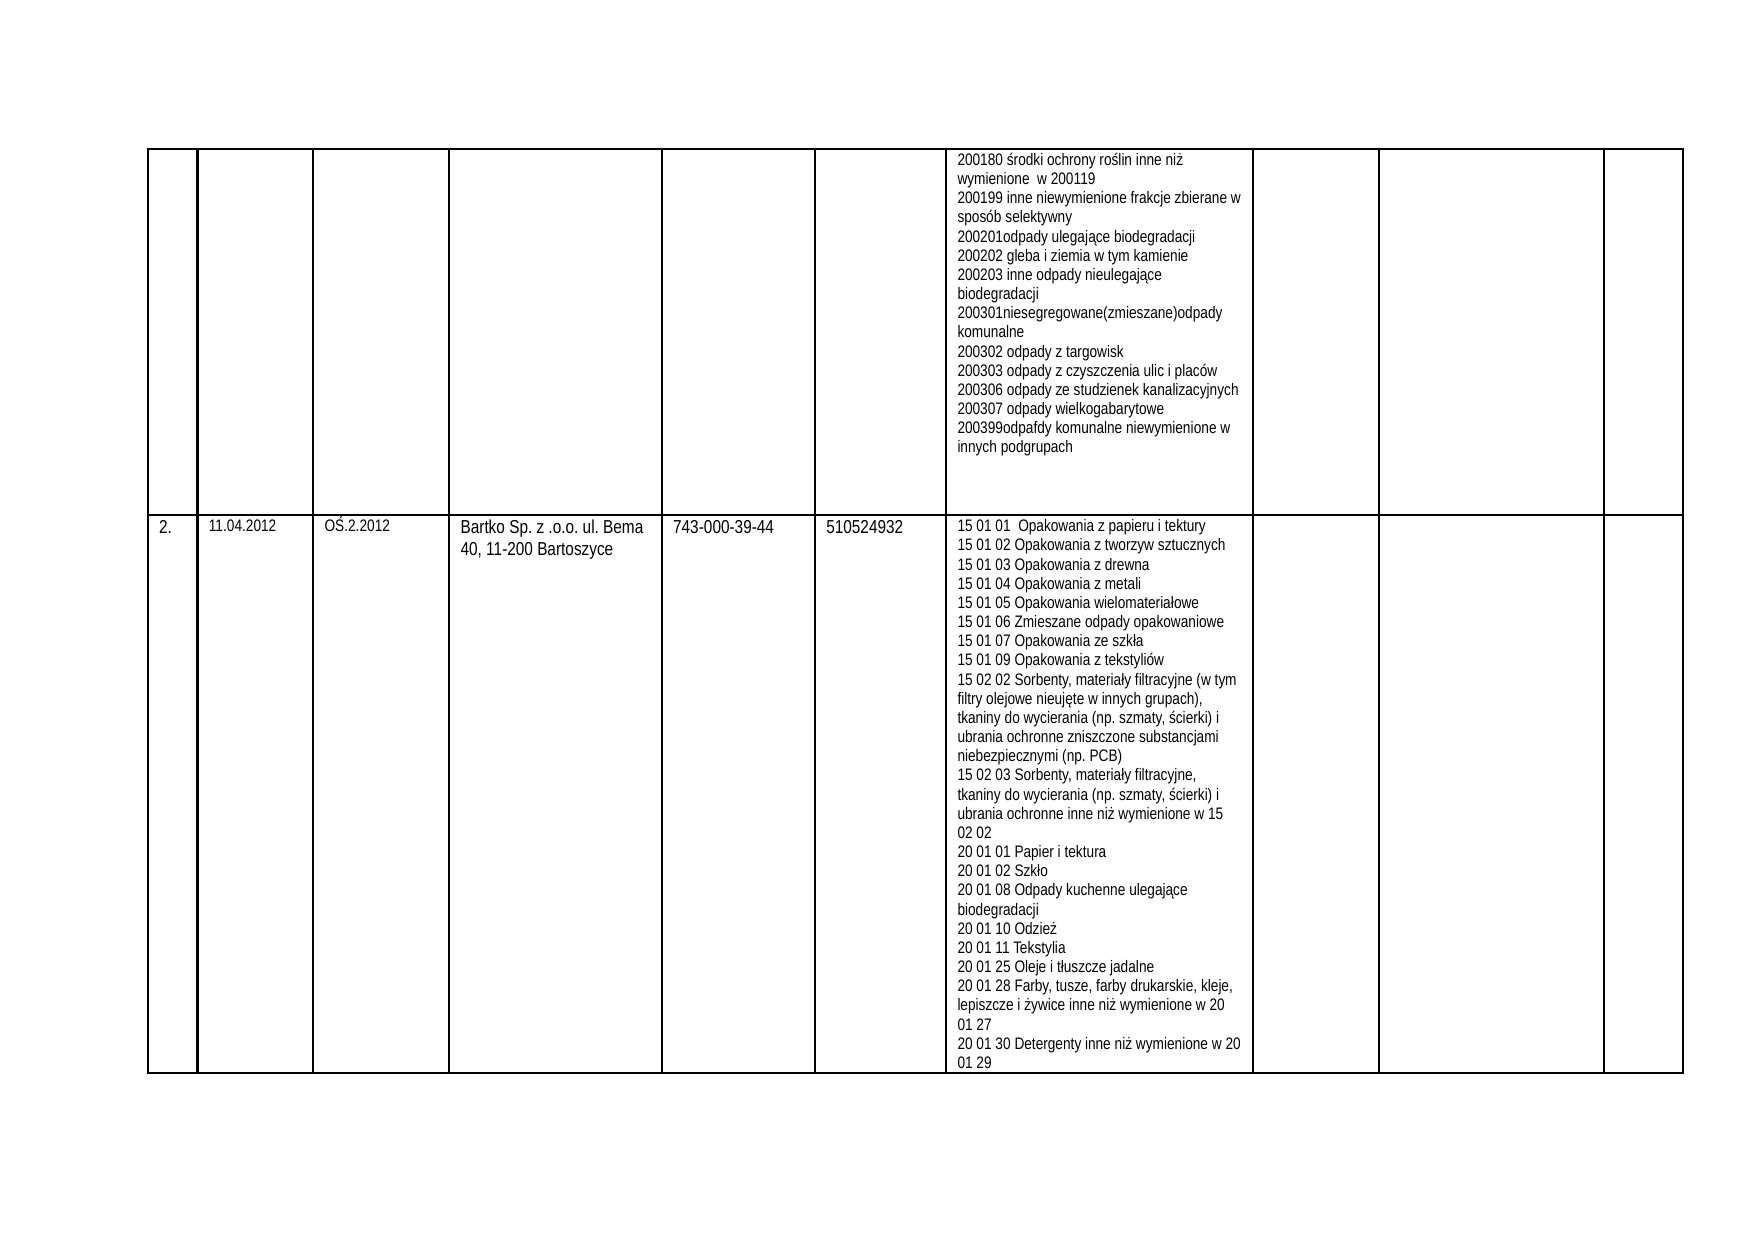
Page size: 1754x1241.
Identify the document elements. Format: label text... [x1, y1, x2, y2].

table_cell [1254, 150, 1378, 514]
table_cell 2. [149, 516, 196, 1072]
table_cell [1380, 150, 1603, 514]
table_cell [663, 150, 814, 514]
table_cell 11.04.2012 [199, 516, 312, 1072]
table_cell [1605, 516, 1682, 1072]
table_cell 15 01 01 Opakowania z papieru i tektury 15 01 02 Opakowania z tworzyw sztucznych 15 01 03 Opakowania z drewna 15 01 04 Opakowania z metali 15 01 05 Opakowania wielomateriałowe 15 01 06 Zmieszane odpady opakowaniowe 15 01 07 Opakowania ze szkła 15 01 09 Opakowania z tekstyliów 15 02 02 Sorbenty, materiały filtracyjne (w tym filtry olejowe nieujęte w innych grupach), tkaniny do wycierania (np. szmaty, ścierki) i ubrania ochronne zniszczone substancjami niebezpiecznymi (np. PCB) 15 02 03 Sorbenty, materiały filtracyjne, tkaniny do wycierania (np. szmaty, ścierki) i ubrania ochronne inne niż wymienione w 15 02 02 20 01 01 Papier i tektura 20 01 02 Szkło 20 01 08 Odpady kuchenne ulegające biodegradacji 20 01 10 Odzież 20 01 11 Tekstylia 20 01 25 Oleje i tłuszcze jadalne 20 01 28 Farby, tusze, farby drukarskie, kleje, lepiszcze i żywice inne niż wymienione w 20 01 27 20 01 30 Detergenty inne niż wymienione w 20 01 29 [947, 516, 1252, 1072]
table_cell [1380, 516, 1603, 1072]
table_cell [816, 150, 945, 514]
table_cell [314, 150, 448, 514]
table_cell [199, 150, 312, 514]
table_cell 200180 środki ochrony roślin inne niż wymienione w 200119 200199 inne niewymienione frakcje zbierane w sposób selektywny 200201odpady ulegające biodegradacji 200202 gleba i ziemia w tym kamienie 200203 inne odpady nieulegające biodegradacji 200301niesegregowane(zmieszane)odpady komunalne 200302 odpady z targowisk 200303 odpady z czyszczenia ulic i placów 200306 odpady ze studzienek kanalizacyjnych 200307 odpady wielkogabarytowe 200399odpafdy komunalne niewymienione w innych podgrupach [947, 150, 1252, 514]
table_cell [450, 150, 661, 514]
table_cell 510524932 [816, 516, 945, 1072]
table_cell 743-000-39-44 [663, 516, 814, 1072]
table_cell OŚ.2.2012 [314, 516, 448, 1072]
table_cell [1254, 516, 1378, 1072]
table_cell Bartko Sp. z .o.o. ul. Bema 40, 11-200 Bartoszyce [450, 516, 661, 1072]
table_cell [1605, 150, 1682, 514]
table_cell [149, 150, 196, 514]
